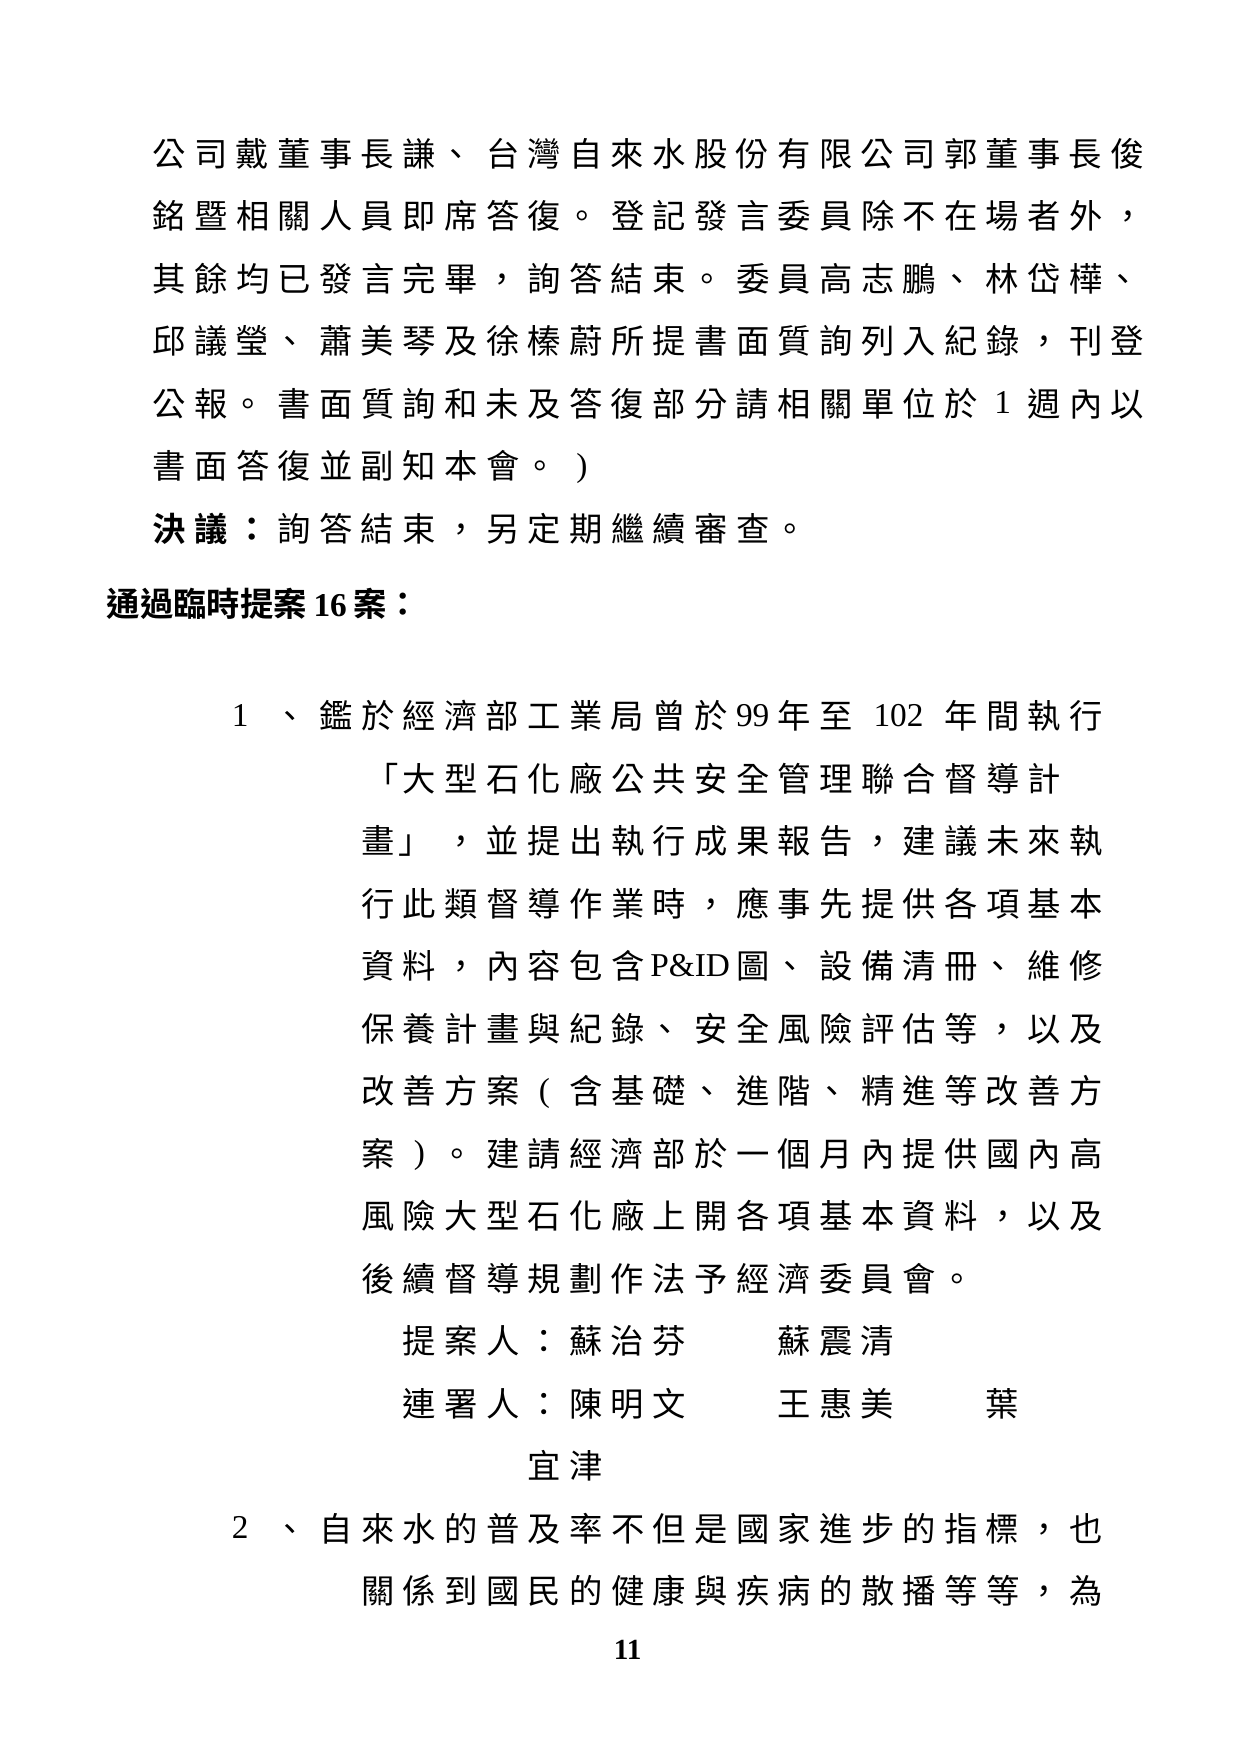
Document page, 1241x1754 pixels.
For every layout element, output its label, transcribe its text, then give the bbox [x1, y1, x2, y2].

list 鑑於經濟部工業局曾於99年至102年間執行「大型石化廠公共安全管理聯合督導計畫」，並提出執行成果報告，建議未來執行此類督導作業時，應事先提供各項基本資料，內容包含P&ID圖、設備清冊、維修保養計畫與紀錄、安全風險評估等，以及改善方案(含基礎、進階、精進等改善方案)。建請經濟部於一個月內提供國內高風險大型石化廠上開各項基本資料，以及後續督導規劃作法予經濟委員會。 [225, 673, 1132, 1298]
text 決議：詢答結束，另定期繼續審查。 [110, 485, 1148, 548]
text 公司戴董事長謙、台灣自來水股份有限公司郭董事長俊銘暨相關人員即席答復。登記發言委員除不在場者外，其餘均已發言完畢，詢答結束。委員高志鵬、林岱樺、邱議瑩、蕭美琴及徐榛蔚所提書面質詢列入紀錄，刊登公報。書面質詢和未及答復部分請相關單位於1週內以書面答復並副知本會。) [107, 110, 1148, 485]
text 連署人：陳明文 王惠美 葉宜津 [384, 1360, 1044, 1485]
text 提案人：蘇治芬 蘇震清 [384, 1298, 1044, 1360]
list 自來水的普及率不但是國家進步的指標，也關係到國民的健康與疾病的散播等等，為 [225, 1485, 1132, 1610]
text 通過臨時提案16案： [107, 573, 1132, 627]
